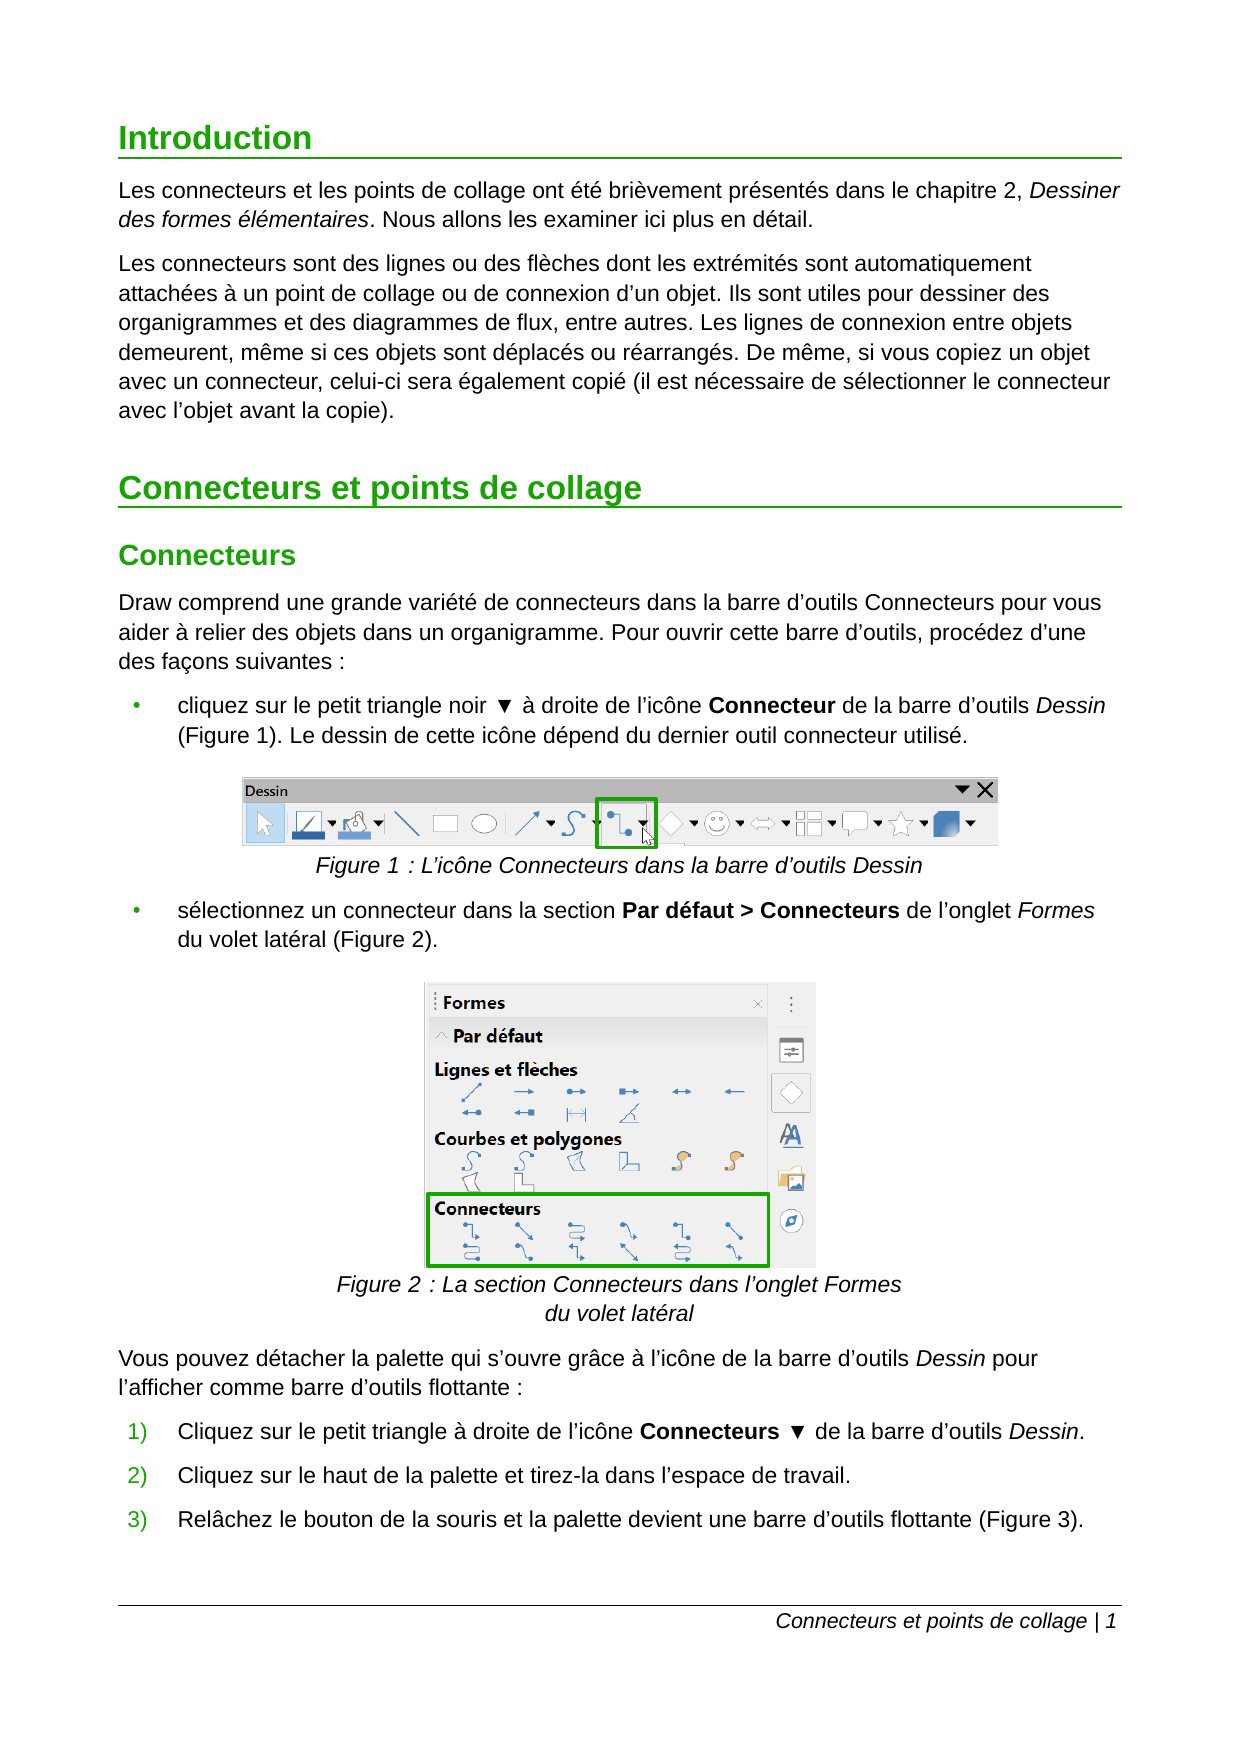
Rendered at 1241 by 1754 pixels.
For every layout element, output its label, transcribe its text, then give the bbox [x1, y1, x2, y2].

list Cliquez sur le petit triangle à droite de l’icône Connecteurs ▼ de la barre d’outils Dessin. [148, 1415, 1122, 1444]
text Draw comprend une grande variété de connecteurs dans la barre d’outils Connecteurs pour vous aider à relier des objets dans un organigramme. Pour ouvrir cette barre d’outils, procédez d’une des façons suivantes : [118, 586, 1122, 674]
text Les connecteurs et les points de collage ont été brièvement présentés dans le chapitre 2, Dessiner des formes élémentaires. Nous allons les examiner ici plus en détail. [118, 173, 1122, 232]
text Figure 2 : La section Connecteurs dans l’onglet Formes du volet latéral [118, 1268, 1122, 1327]
subtitle Introduction [118, 118, 1122, 157]
list Cliquez sur le haut de la palette et tirez-la dans l’espace de travail. [148, 1459, 1122, 1489]
list Relâchez le bouton de la souris et la palette devient une barre d’outils flottante (Figure 3). [148, 1503, 1122, 1533]
text Vous pouvez détacher la palette qui s’ouvre grâce à l’icône de la barre d’outils Dessin pour l’afficher comme barre d’outils flottante : [118, 1342, 1122, 1401]
text Figure 1 : L’icône Connecteurs dans la barre d’outils Dessin [118, 849, 1122, 879]
list sélectionnez un connecteur dans la section Par défaut > Connecteurs de l’onglet Formes du volet latéral (Figure 2). [133, 894, 1122, 953]
list cliquez sur le petit triangle noir ▼ à droite de l’icône Connecteur de la barre d’outils Dessin (Figure 1). Le dessin de cette icône dépend du dernier outil connecteur utilisé. [133, 689, 1122, 748]
subtitle Connecteurs et points de collage [118, 468, 1122, 506]
subtitle Connecteurs [118, 538, 1122, 571]
text Les connecteurs sont des lignes ou des flèches dont les extrémités sont automatiquement attachées à un point de collage ou de connexion d’un objet. Ils sont utiles pour dessiner des organigrammes et des diagrammes de flux, entre autres. Les lignes de connexion entre objets demeurent, même si ces objets sont déplacés ou réarrangés. De même, si vous copiez un objet avec un connecteur, celui-ci sera également copié (il est nécessaire de sélectionner le connecteur avec l’objet avant la copie). [118, 247, 1122, 424]
